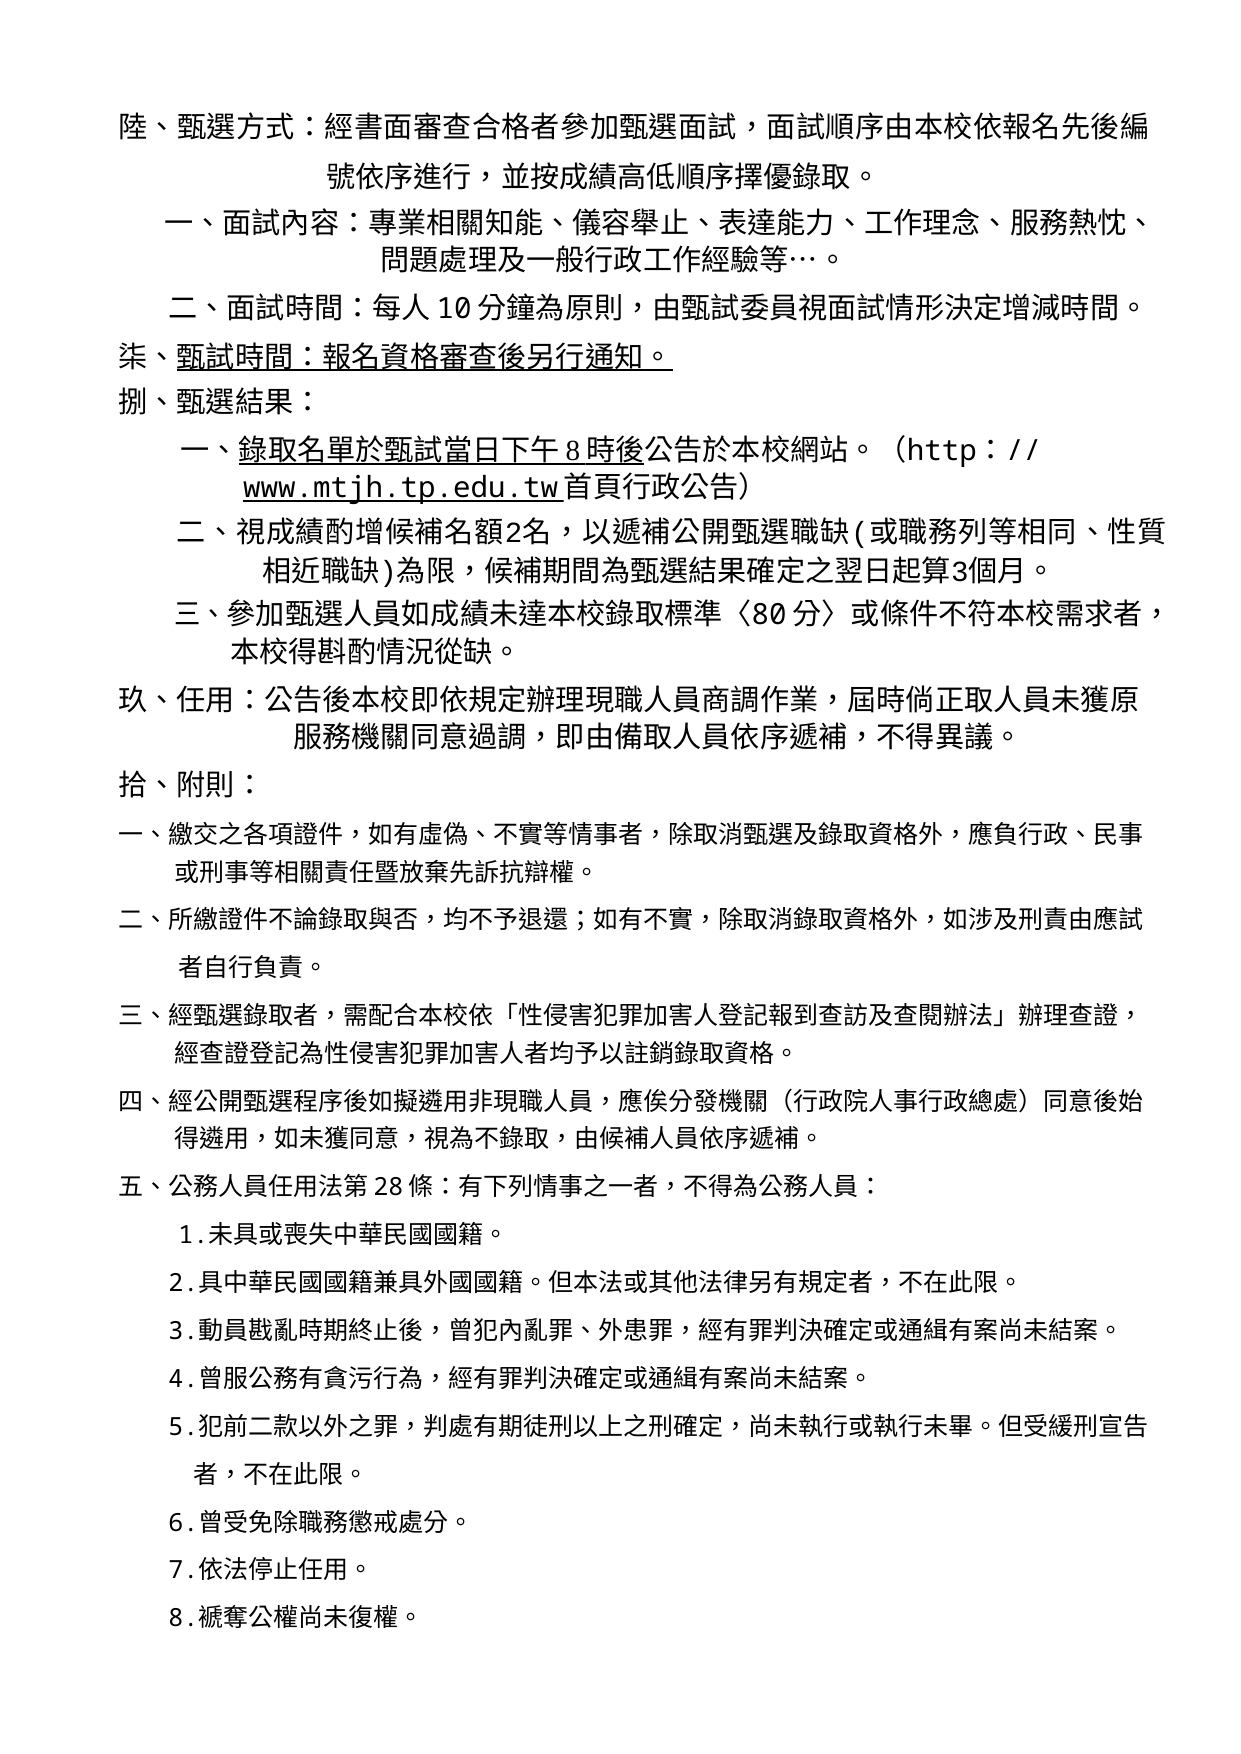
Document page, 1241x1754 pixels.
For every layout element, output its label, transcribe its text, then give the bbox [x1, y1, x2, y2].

text 一、錄取名單於甄試當日下午8時後公告於本校網站。（http：// www.mtjh.tp.edu.tw首頁行政公告） [180, 430, 1152, 505]
text 3.動員戡亂時期終止後，曾犯內亂罪、外患罪，經有罪判決確定或通緝有案尚未結案。 [118, 1309, 1152, 1347]
text 陸、甄選方式：經書面審查合格者參加甄選面試，面試順序由本校依報名先後編號依序進行，並按成績高低順序擇優錄取。 [118, 98, 1152, 198]
text 三、參加甄選人員如成績未達本校錄取標準〈80分〉或條件不符本校需求者，本校得斟酌情況從缺。 [174, 595, 1152, 670]
text 二、面試時間：每人10分鐘為原則，由甄試委員視面試情形決定增減時間。 [168, 283, 1152, 327]
text 捌、甄選結果： [118, 382, 1152, 420]
text 五、公務人員任用法第28條：有下列情事之一者，不得為公務人員： [118, 1166, 1152, 1203]
text 四、經公開甄選程序後如擬遴用非現職人員，應俟分發機關（行政院人事行政總處）同意後始得遴用，如未獲同意，視為不錄取，由候補人員依序遞補。 [118, 1080, 1152, 1155]
text 2.具中華民國國籍兼具外國國籍。但本法或其他法律另有規定者，不在此限。 [118, 1261, 1152, 1299]
text 柒、甄試時間：報名資格審查後另行通知。 [118, 327, 1152, 377]
text 一、面試內容：專業相關知能、儀容舉止、表達能力、工作理念、服務熱忱、問題處理及一般行政工作經驗等…。 [164, 203, 1152, 278]
text 三、經甄選錄取者，需配合本校依「性侵害犯罪加害人登記報到查訪及查閱辦法」辦理查證，經查證登記為性侵害犯罪加害人者均予以註銷錄取資格。 [118, 995, 1152, 1070]
text 二、所繳證件不論錄取與否，均不予退還；如有不實，除取消錄取資格外，如涉及刑責由應試 [118, 899, 1152, 936]
text 5.犯前二款以外之罪，判處有期徒刑以上之刑確定，尚未執行或執行未畢。但受緩刑宣告 [118, 1405, 1152, 1443]
text 6.曾受免除職務懲戒處分。 [118, 1501, 1152, 1538]
text 7.依法停止任用。 [118, 1549, 1152, 1586]
text 拾、附則： [118, 766, 1152, 803]
text 8.褫奪公權尚未復權。 [118, 1597, 1152, 1634]
text 一、繳交之各項證件，如有虛偽、不實等情事者，除取消甄選及錄取資格外，應負行政、民事或刑事等相關責任暨放棄先訴抗辯權。 [118, 813, 1152, 888]
text 4.曾服公務有貪污行為，經有罪判決確定或通緝有案尚未結案。 [118, 1357, 1152, 1395]
text 者自行負責。 [118, 947, 1152, 984]
text 者，不在此限。 [118, 1453, 1152, 1491]
text 二、視成績酌增候補名額2名，以遞補公開甄選職缺(或職務列等相同、性質相近職缺)為限，候補期間為甄選結果確定之翌日起算3個月。 [176, 510, 1167, 589]
text 1.未具或喪失中華民國國籍。 [118, 1213, 1152, 1251]
text 玖、任用：公告後本校即依規定辦理現職人員商調作業，屆時倘正取人員未獲原服務機關同意過調，即由備取人員依序遞補，不得異議。 [118, 680, 1152, 755]
